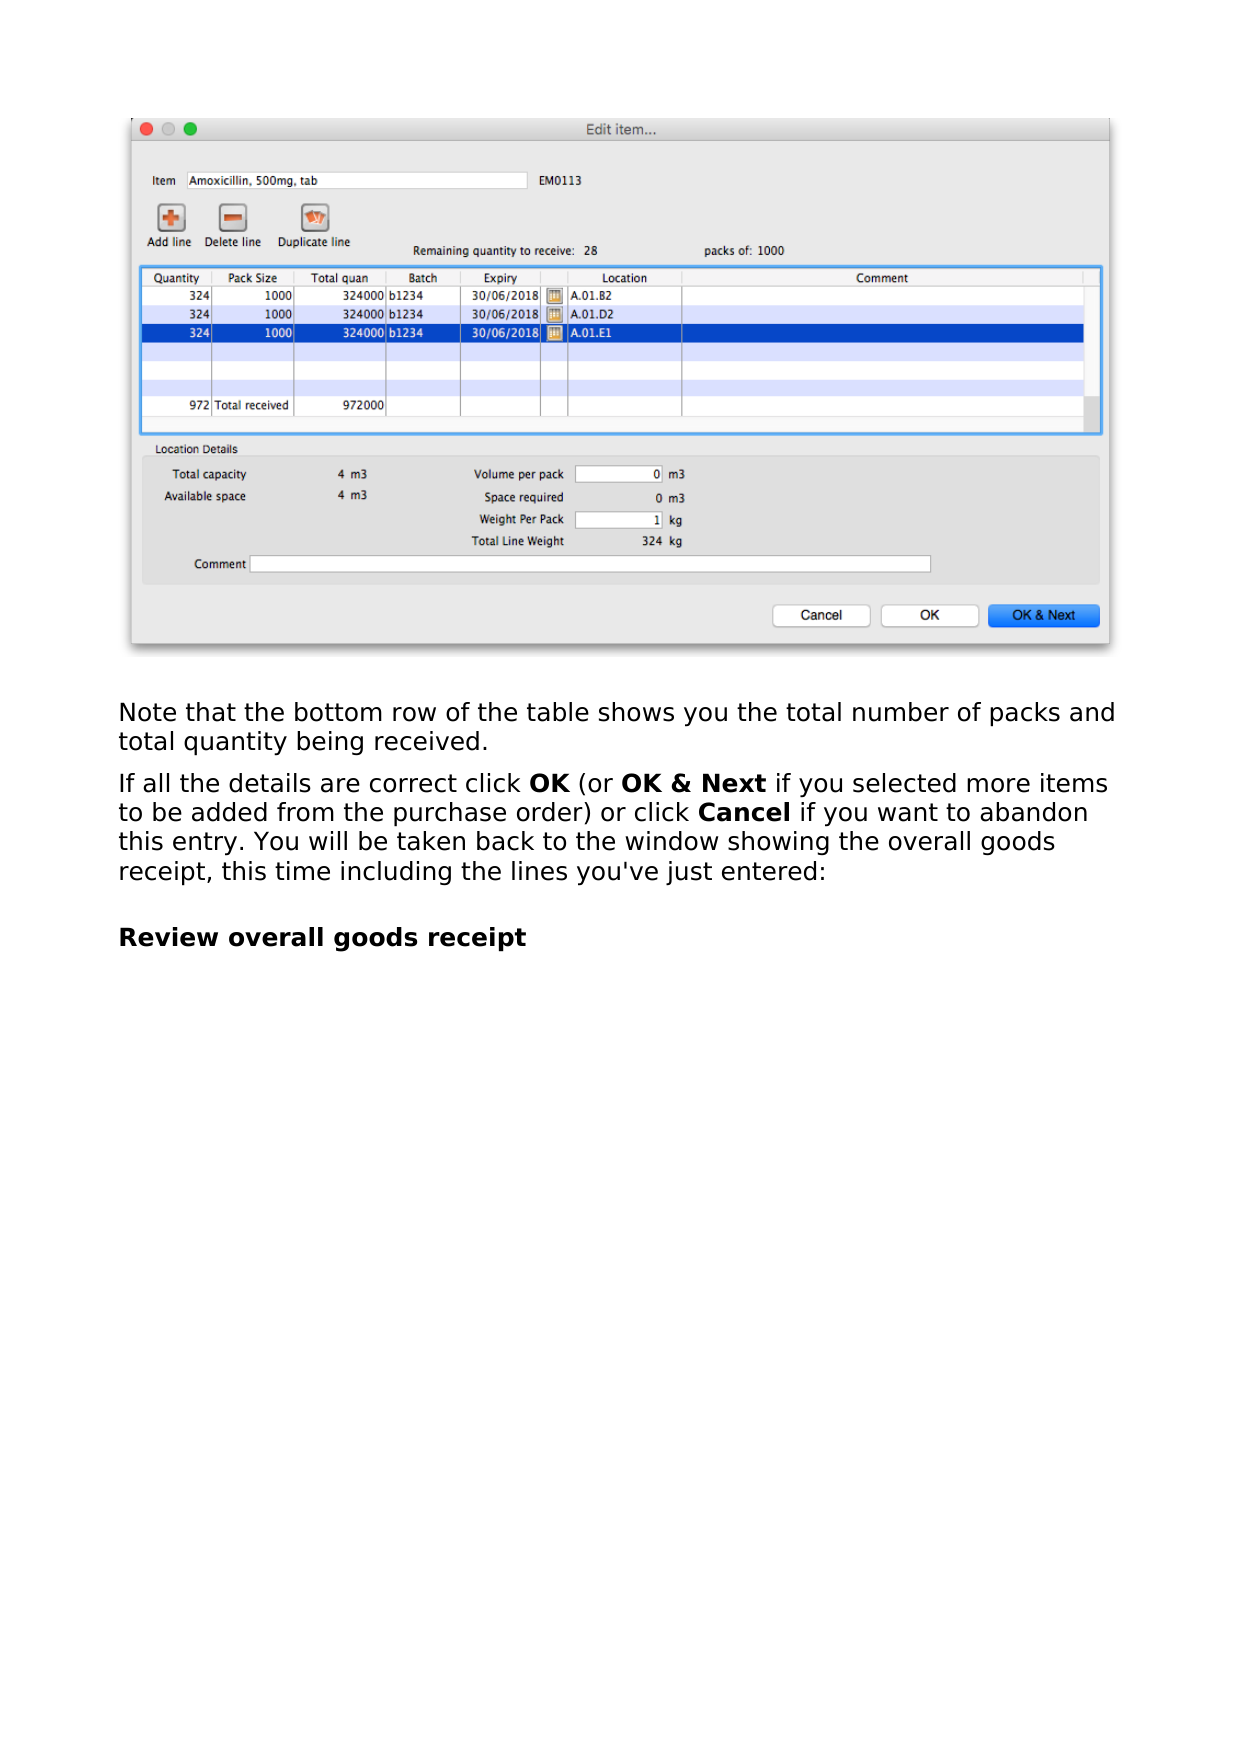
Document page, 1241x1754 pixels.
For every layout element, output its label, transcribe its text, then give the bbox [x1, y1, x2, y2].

text Note that the bottom row of the table shows you the total number of packs and total quantity being received. [118, 698, 1122, 757]
text If all the details are correct click OK (or OK & Next if you selected more items to be added from the purchase order) or click Cancel if you want to abandon this entry. You will be taken back to the window showing the overall goods receipt, this time including the lines you've just entered: [118, 769, 1122, 886]
picture [118, 118, 1123, 657]
subtitle Review overall goods receipt [118, 923, 1122, 953]
